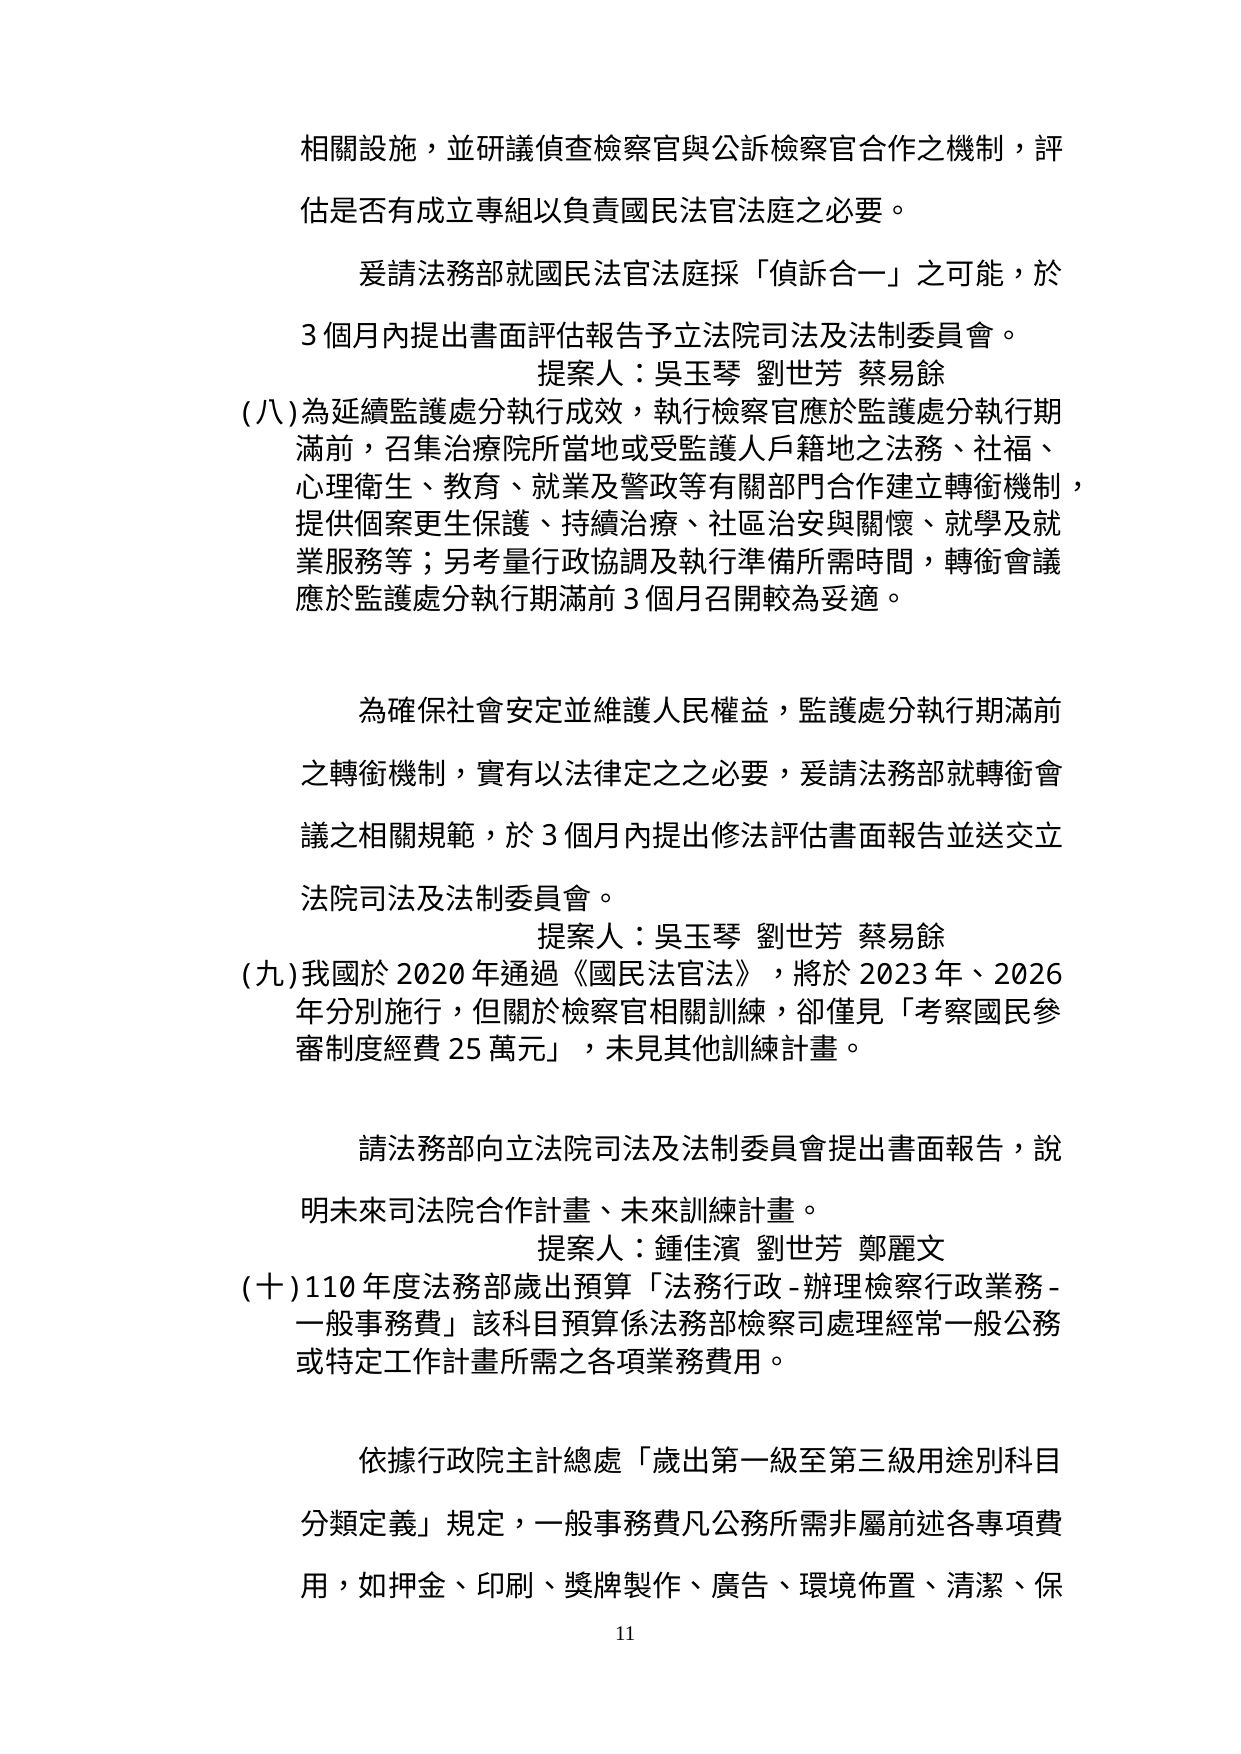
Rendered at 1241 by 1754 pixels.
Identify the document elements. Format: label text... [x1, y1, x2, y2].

text (十)110年度法務部歲出預算「法務行政-辦理檢察行政業務-一般事務費」該科目預算係法務部檢察司處理經常一般公務或特定工作計畫所需之各項業務費用。 [237, 1267, 1063, 1380]
text 為確保社會安定並維護人民權益，監護處分執行期滿前之轉銜機制，實有以法律定之之必要，爰請法務部就轉銜會議之相關規範，於3個月內提出修法評估書面報告並送交立法院司法及法制委員會。 [300, 667, 1063, 917]
text (八)為延續監護處分執行成效，執行檢察官應於監護處分執行期滿前，召集治療院所當地或受監護人戶籍地之法務、社福、心理衛生、教育、就業及警政等有關部門合作建立轉銜機制，提供個案更生保護、持續治療、社區治安與關懷、就學及就業服務等；另考量行政協調及執行準備所需時間，轉銜會議應於監護處分執行期滿前3個月召開較為妥適。 [237, 392, 1063, 617]
text 爰請法務部就國民法官法庭採「偵訴合一」之可能，於3個月內提出書面評估報告予立法院司法及法制委員會。 [300, 230, 1063, 355]
text 請法務部向立法院司法及法制委員會提出書面報告，說明未來司法院合作計畫、未來訓練計畫。 [300, 1105, 1063, 1230]
text (九)我國於2020年通過《國民法官法》，將於2023年、2026年分別施行，但關於檢察官相關訓練，卻僅見「考察國民參審制度經費25萬元」，未見其他訓練計畫。 [237, 955, 1063, 1067]
text 提案人：吳玉琴 劉世芳 蔡易餘 [537, 917, 1063, 955]
text 提案人：鍾佳濱 劉世芳 鄭麗文 [537, 1230, 1063, 1267]
text 相關設施，並研議偵查檢察官與公訴檢察官合作之機制，評估是否有成立專組以負責國民法官法庭之必要。 [300, 105, 1063, 230]
text 提案人：吳玉琴 劉世芳 蔡易餘 [537, 355, 1063, 392]
text 依據行政院主計總處「歲出第一級至第三級用途別科目分類定義」規定，一般事務費凡公務所需非屬前述各專項費用，如押金、印刷、獎牌製作、廣告、環境佈置、清潔、保 [300, 1417, 1063, 1605]
